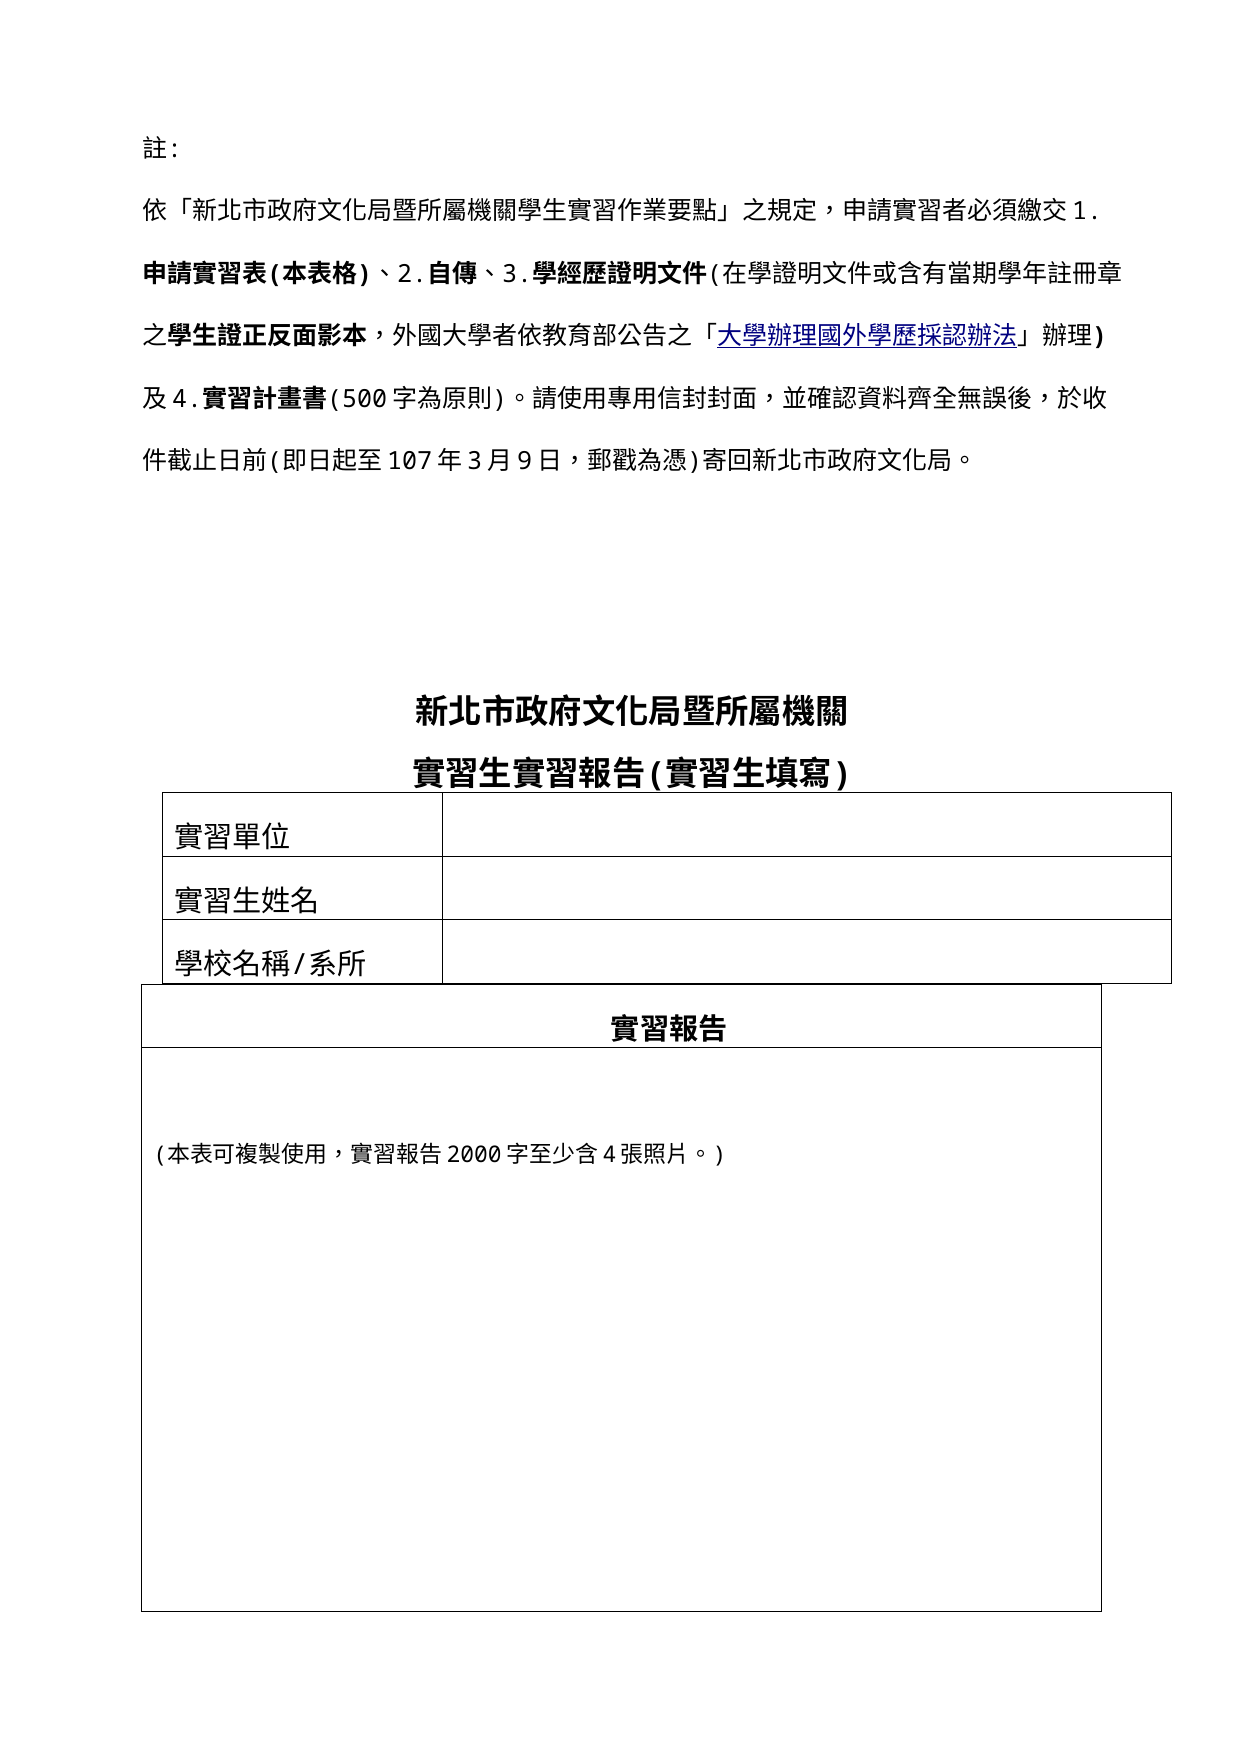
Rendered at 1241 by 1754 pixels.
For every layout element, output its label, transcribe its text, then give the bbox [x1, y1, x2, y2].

text 依「新北市政府文化局暨所屬機關學生實習作業要點」之規定，申請實習者必須繳交1.申請實習表(本表格)、2.自傳、3.學經歷證明文件(在學證明文件或含有當期學年註冊章之學生證正反面影本，外國大學者依教育部公告之「大學辦理國外學歷採認辦法」辦理)及4.實習計畫書(500字為原則)。請使用專用信封封面，並確認資料齊全無誤後，於收件截止日前(即日起至107年3月9日，郵戳為憑)寄回新北市政府文化局。 [142, 167, 1122, 479]
text 註: [142, 104, 1122, 167]
table_cell [443, 920, 1171, 983]
text 實習生實習報告(實習生填寫) [142, 729, 1122, 792]
table_cell 學校名稱/系所 [163, 920, 442, 983]
table_header 實習報告 [142, 985, 1101, 1047]
text 新北市政府文化局暨所屬機關 [142, 667, 1122, 729]
table_header [443, 793, 1171, 856]
table_cell (本表可複製使用，實習報告2000字至少含4張照片。) [142, 1048, 1101, 1611]
table_cell [443, 857, 1171, 919]
table_cell 實習生姓名 [163, 857, 442, 919]
table_header 實習單位 [163, 793, 442, 856]
